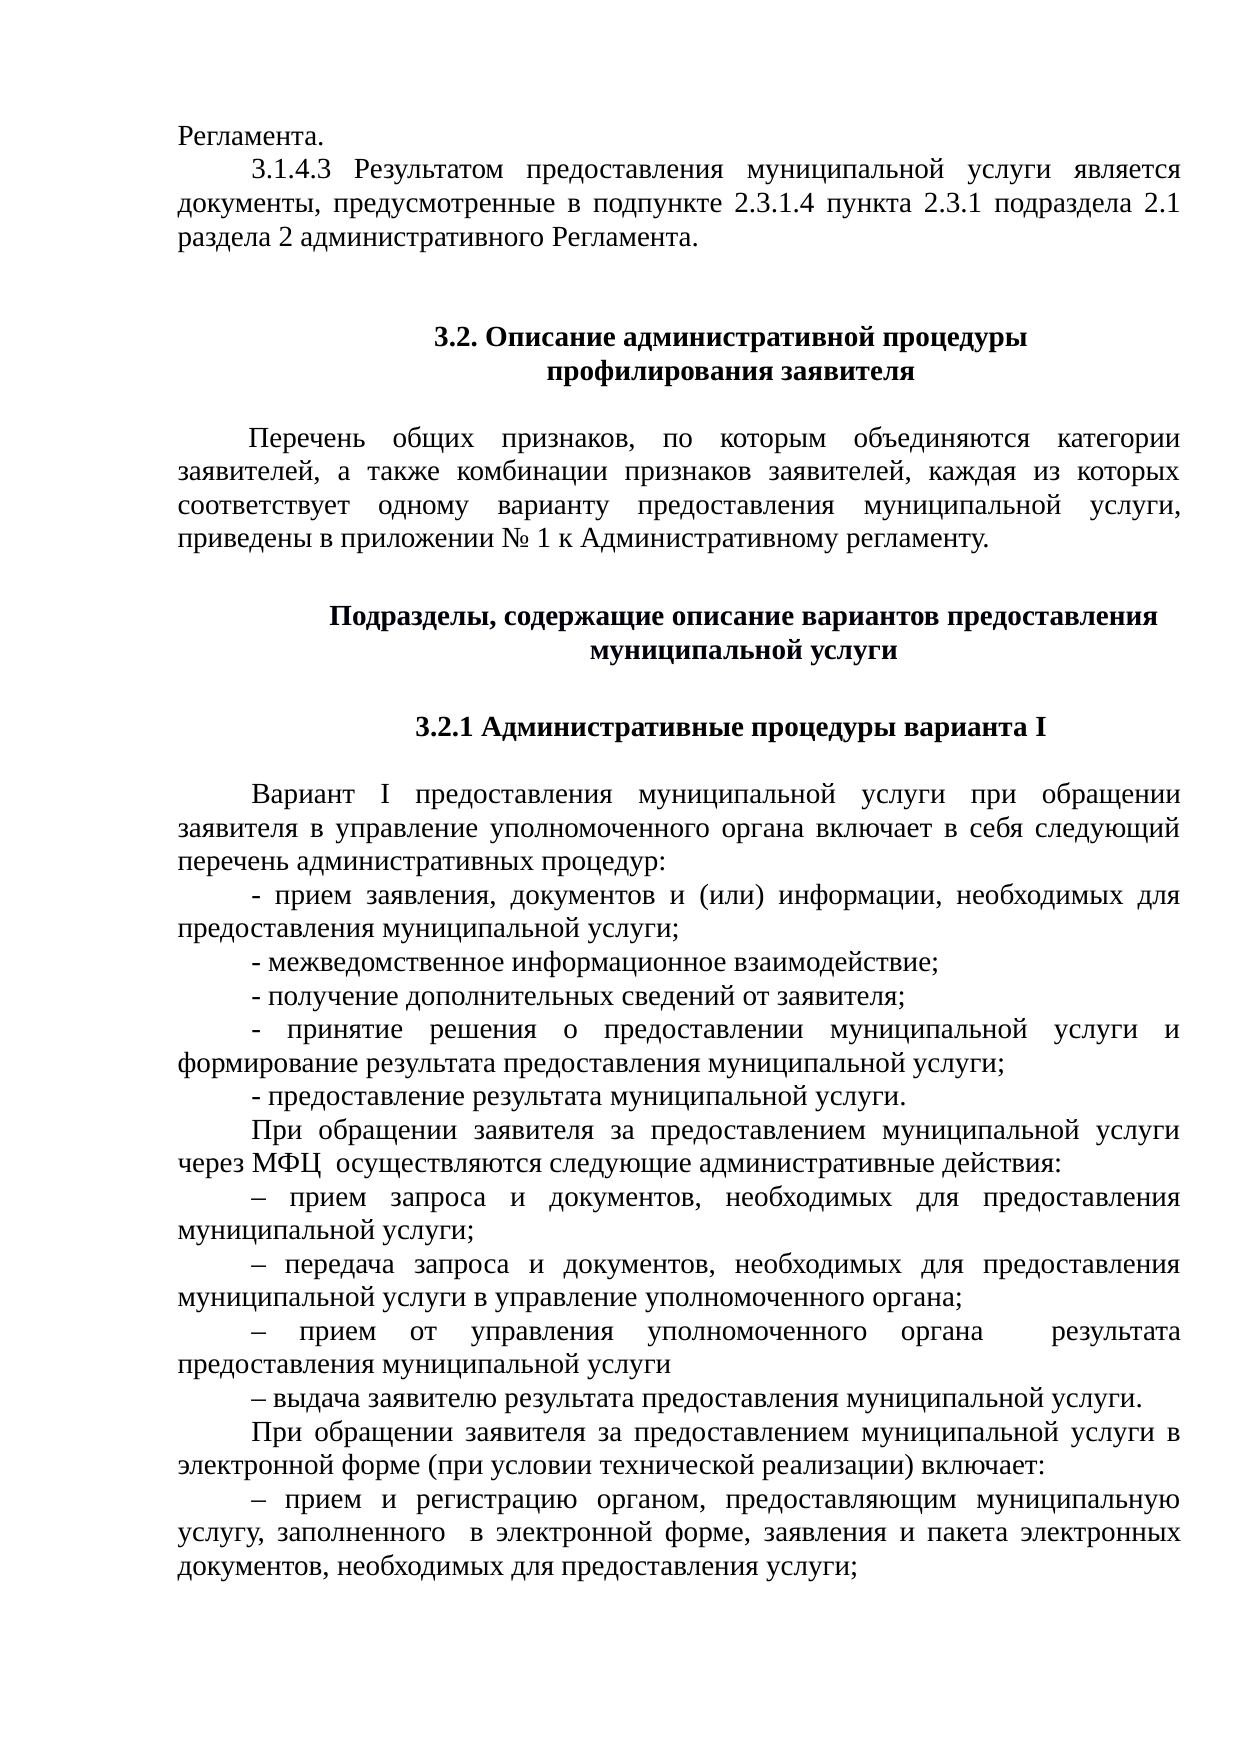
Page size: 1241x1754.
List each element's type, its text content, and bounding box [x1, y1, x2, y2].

text Вариант I предоставления муниципальной услуги при обращении заявителя в управление уполномоченного органа включает в себя следующий перечень административных процедур: [177, 776, 1181, 877]
text – прием и регистрацию органом, предоставляющим муниципальную услугу, заполненного в электронной форме, заявления и пакета электронных документов, необходимых для предоставления услуги; [177, 1481, 1181, 1581]
text При обращении заявителя за предоставлением муниципальной услуги в электронной форме (при условии технической реализации) включает: [177, 1414, 1181, 1481]
text - межведомственное информационное взаимодействие; [177, 944, 1181, 978]
title Перечень общих признаков, по которым объединяются категории заявителей, а также комбинации признаков заявителей, каждая из которых соответствует одному варианту предоставления муниципальной услуги, приведены в приложении № 1 к Административному регламенту. [177, 420, 1181, 554]
text 3.2.1 Административные процедуры варианта I [177, 709, 1211, 743]
text – передача запроса и документов, необходимых для предоставления муниципальной услуги в управление уполномоченного органа; [177, 1246, 1181, 1313]
text профилирования заявителя [177, 353, 1211, 386]
text – прием от управления уполномоченного органа результата предоставления муниципальной услуги [177, 1313, 1181, 1380]
text Регламента. [177, 118, 1181, 152]
text - получение дополнительных сведений от заявителя; [177, 978, 1181, 1011]
text - прием заявления, документов и (или) информации, необходимых для предоставления муниципальной услуги; [177, 877, 1181, 944]
text – прием запроса и документов, необходимых для предоставления муниципальной услуги; [177, 1179, 1181, 1246]
text - предоставление результата муниципальной услуги. [177, 1078, 1181, 1112]
text 3.2. Описание административной процедуры [177, 319, 1211, 353]
text - принятие решения о предоставлении муниципальной услуги и формирование результата предоставления муниципальной услуги; [177, 1011, 1181, 1078]
text 3.1.4.3 Результатом предоставления муниципальной услуги является документы, предусмотренные в подпункте 2.3.1.4 пункта 2.3.1 подраздела 2.1 раздела 2 административного Регламента. [177, 152, 1181, 252]
text Подразделы, содержащие описание вариантов предоставления муниципальной услуги [277, 598, 1211, 665]
text – выдача заявителю результата предоставления муниципальной услуги. [177, 1380, 1181, 1414]
text При обращении заявителя за предоставлением муниципальной услуги через МФЦ осуществляются следующие административные действия: [177, 1112, 1181, 1179]
